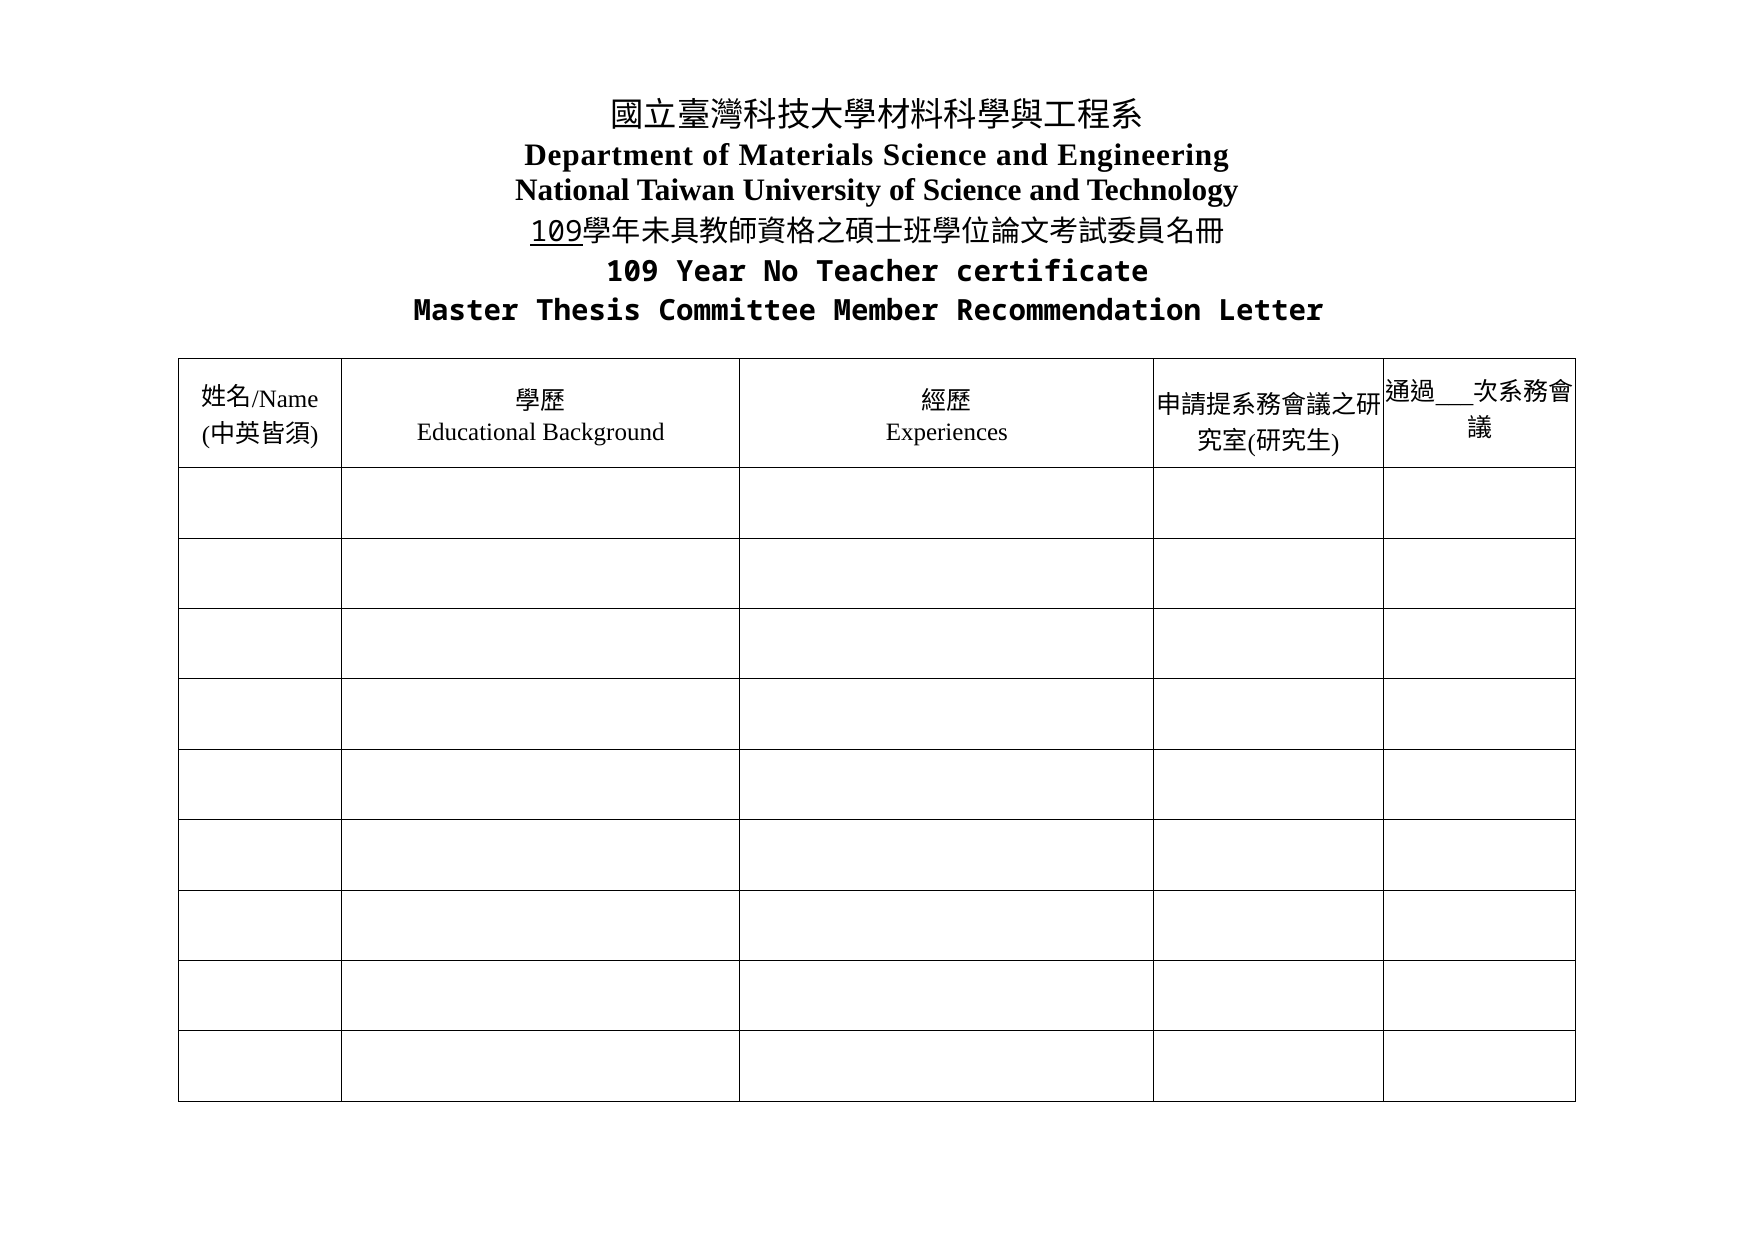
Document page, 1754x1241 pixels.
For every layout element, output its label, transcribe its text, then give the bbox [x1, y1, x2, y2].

table_cell [1154, 961, 1383, 1030]
table_cell [179, 820, 341, 889]
table_cell [1154, 891, 1383, 960]
table_cell [1154, 609, 1383, 678]
table_cell [740, 750, 1153, 819]
table_cell [179, 539, 341, 608]
table_cell [342, 539, 739, 608]
table_cell [179, 750, 341, 819]
text 國立臺灣科技大學材料科學與工程系 [75, 87, 1679, 136]
table_cell [1154, 679, 1383, 749]
table_cell [740, 609, 1153, 678]
table_cell [1154, 468, 1383, 537]
table_cell [740, 1031, 1153, 1101]
text 109學年未具教師資格之碩士班學位論文考試委員名冊 [75, 208, 1679, 250]
table_cell [1384, 961, 1575, 1030]
table_cell [1384, 820, 1575, 889]
table_header 通過___次系務會議 [1384, 359, 1575, 467]
table_cell [179, 1031, 341, 1101]
table_cell [342, 750, 739, 819]
table_cell [740, 539, 1153, 608]
table_cell [179, 468, 341, 537]
table_header 申請提系務會議之研究室(研究生) [1154, 359, 1383, 467]
table_cell [1384, 750, 1575, 819]
table_cell [1384, 1031, 1575, 1101]
table_cell [1154, 820, 1383, 889]
table_cell [1384, 891, 1575, 960]
table_header 姓名/Name (中英皆須) [179, 359, 341, 467]
table_cell [342, 820, 739, 889]
table_cell [179, 961, 341, 1030]
table_cell [179, 679, 341, 749]
table_header 學歷 Educational Background [342, 359, 739, 467]
table_cell [1384, 468, 1575, 537]
table_cell [740, 468, 1153, 537]
table_cell [740, 961, 1153, 1030]
table_cell [740, 679, 1153, 749]
table_cell [1384, 679, 1575, 749]
text Master Thesis Committee Member Recommendation Letter [75, 290, 1679, 329]
table_cell [342, 679, 739, 749]
table_header 經歷 Experiences [740, 359, 1153, 467]
table_cell [342, 468, 739, 537]
table_cell [740, 820, 1153, 889]
table_cell [342, 1031, 739, 1101]
table_cell [1154, 750, 1383, 819]
table_cell [179, 609, 341, 678]
table_cell [1154, 1031, 1383, 1101]
table_cell [1384, 539, 1575, 608]
text Department of Materials Science and Engineering [75, 136, 1679, 172]
table_cell [1384, 609, 1575, 678]
table_cell [342, 891, 739, 960]
table_cell [1154, 539, 1383, 608]
table_cell [740, 891, 1153, 960]
table_cell [342, 609, 739, 678]
text 109 Year No Teacher certificate [75, 250, 1679, 290]
text National Taiwan University of Science and Technology [75, 172, 1679, 208]
table_cell [342, 961, 739, 1030]
table_cell [179, 891, 341, 960]
